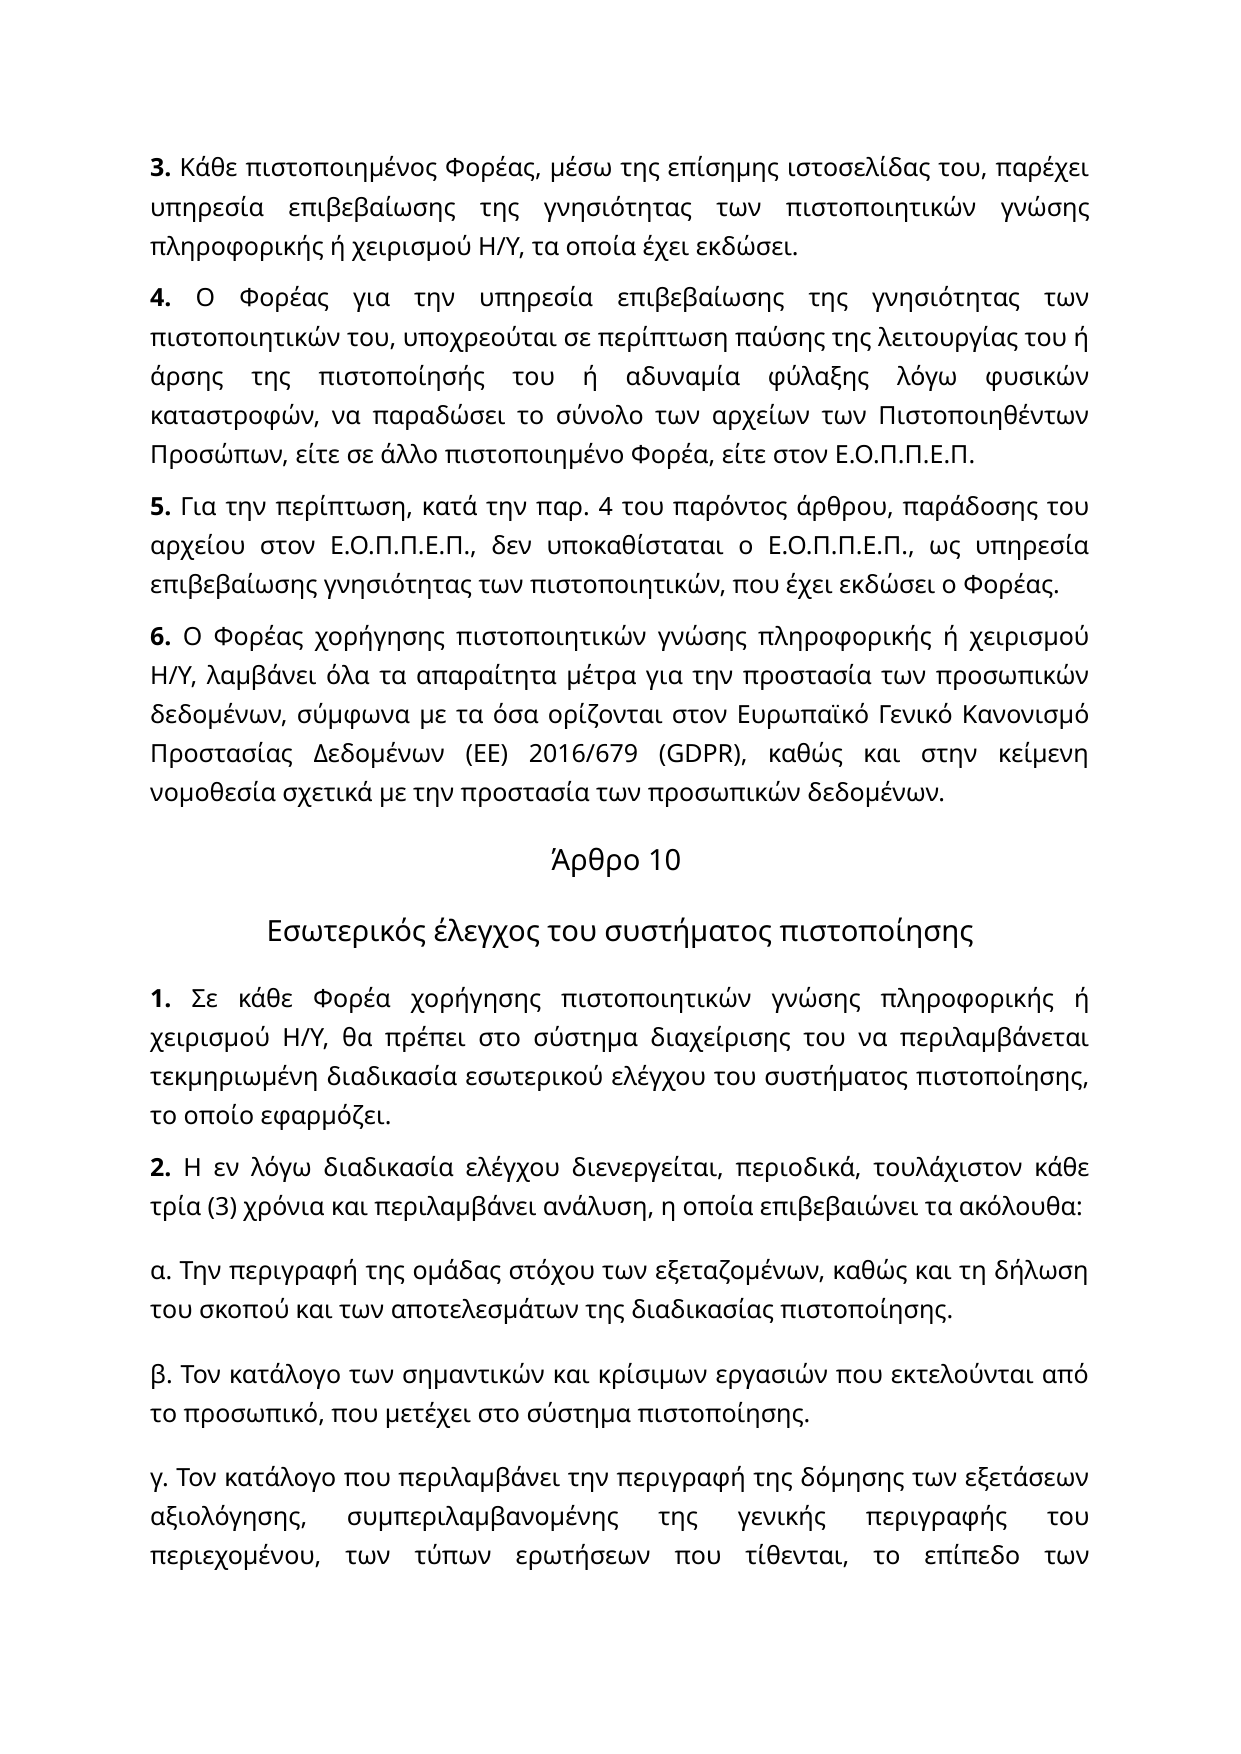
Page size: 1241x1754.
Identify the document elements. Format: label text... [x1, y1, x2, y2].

text β. Τον κατάλογο των σημαντικών και κρίσιμων εργασιών που εκτελούνται από το προσωπικό, που μετέχει στο σύστημα πιστοποίησης. [150, 1356, 1090, 1429]
text 5. Για την περίπτωση, κατά την παρ. 4 του παρόντος άρθρου, παράδοσης του αρχείου στον Ε.Ο.Π.Π.Ε.Π., δεν υποκαθίσταται ο Ε.Ο.Π.Π.Ε.Π., ως υπηρεσία επιβεβαίωσης γνησιότητας των πιστοποιητικών, που έχει εκδώσει ο Φορέας. [150, 488, 1090, 601]
text 4. Ο Φορέας για την υπηρεσία επιβεβαίωσης της γνησιότητας των πιστοποιητικών του, υποχρεούται σε περίπτωση παύσης της λειτουργίας του ή άρσης της πιστοποίησής του ή αδυναμία φύλαξης λόγω φυσικών καταστροφών, να παραδώσει το σύνολο των αρχείων των Πιστοποιηθέντων Προσώπων, είτε σε άλλο πιστοποιημένο Φορέα, είτε στον Ε.Ο.Π.Π.Ε.Π. [150, 280, 1090, 471]
subtitle Άρθρο 10 [150, 839, 1090, 879]
text 6. Ο Φορέας χορήγησης πιστοποιητικών γνώσης πληροφορικής ή χειρισμού Η/Υ, λαμβάνει όλα τα απαραίτητα μέτρα για την προστασία των προσωπικών δεδομένων, σύμφωνα με τα όσα ορίζονται στον Ευρωπαϊκό Γενικό Κανονισμό Προστασίας Δεδομένων (ΕΕ) 2016/679 (GDPR), καθώς και στην κείμενη νομοθεσία σχετικά με την προστασία των προσωπικών δεδομένων. [150, 618, 1090, 809]
text 2. Η εν λόγω διαδικασία ελέγχου διενεργείται, περιοδικά, τουλάχιστον κάθε τρία (3) χρόνια και περιλαμβάνει ανάλυση, η οποία επιβεβαιώνει τα ακόλουθα: [150, 1149, 1090, 1223]
text 3. Κάθε πιστοποιημένος Φορέας, μέσω της επίσημης ιστοσελίδας του, παρέχει υπηρεσία επιβεβαίωσης της γνησιότητας των πιστοποιητικών γνώσης πληροφορικής ή χειρισμού Η/Υ, τα οποία έχει εκδώσει. [150, 150, 1090, 262]
text γ. Τον κατάλογο που περιλαμβάνει την περιγραφή της δόμησης των εξετάσεων αξιολόγησης, συμπεριλαμβανομένης της γενικής περιγραφής του περιεχομένου, των τύπων ερωτήσεων που τίθενται, το επίπεδο των [150, 1459, 1090, 1572]
text α. Την περιγραφή της ομάδας στόχου των εξεταζομένων, καθώς και τη δήλωση του σκοπού και των αποτελεσμάτων της διαδικασίας πιστοποίησης. [150, 1253, 1090, 1326]
subtitle Εσωτερικός έλεγχος του συστήματος πιστοποίησης [150, 910, 1090, 949]
text 1. Σε κάθε Φορέα χορήγησης πιστοποιητικών γνώσης πληροφορικής ή χειρισμού Η/Υ, θα πρέπει στο σύστημα διαχείρισης του να περιλαμβάνεται τεκμηριωμένη διαδικασία εσωτερικού ελέγχου του συστήματος πιστοποίησης, το οποίο εφαρμόζει. [150, 980, 1090, 1132]
